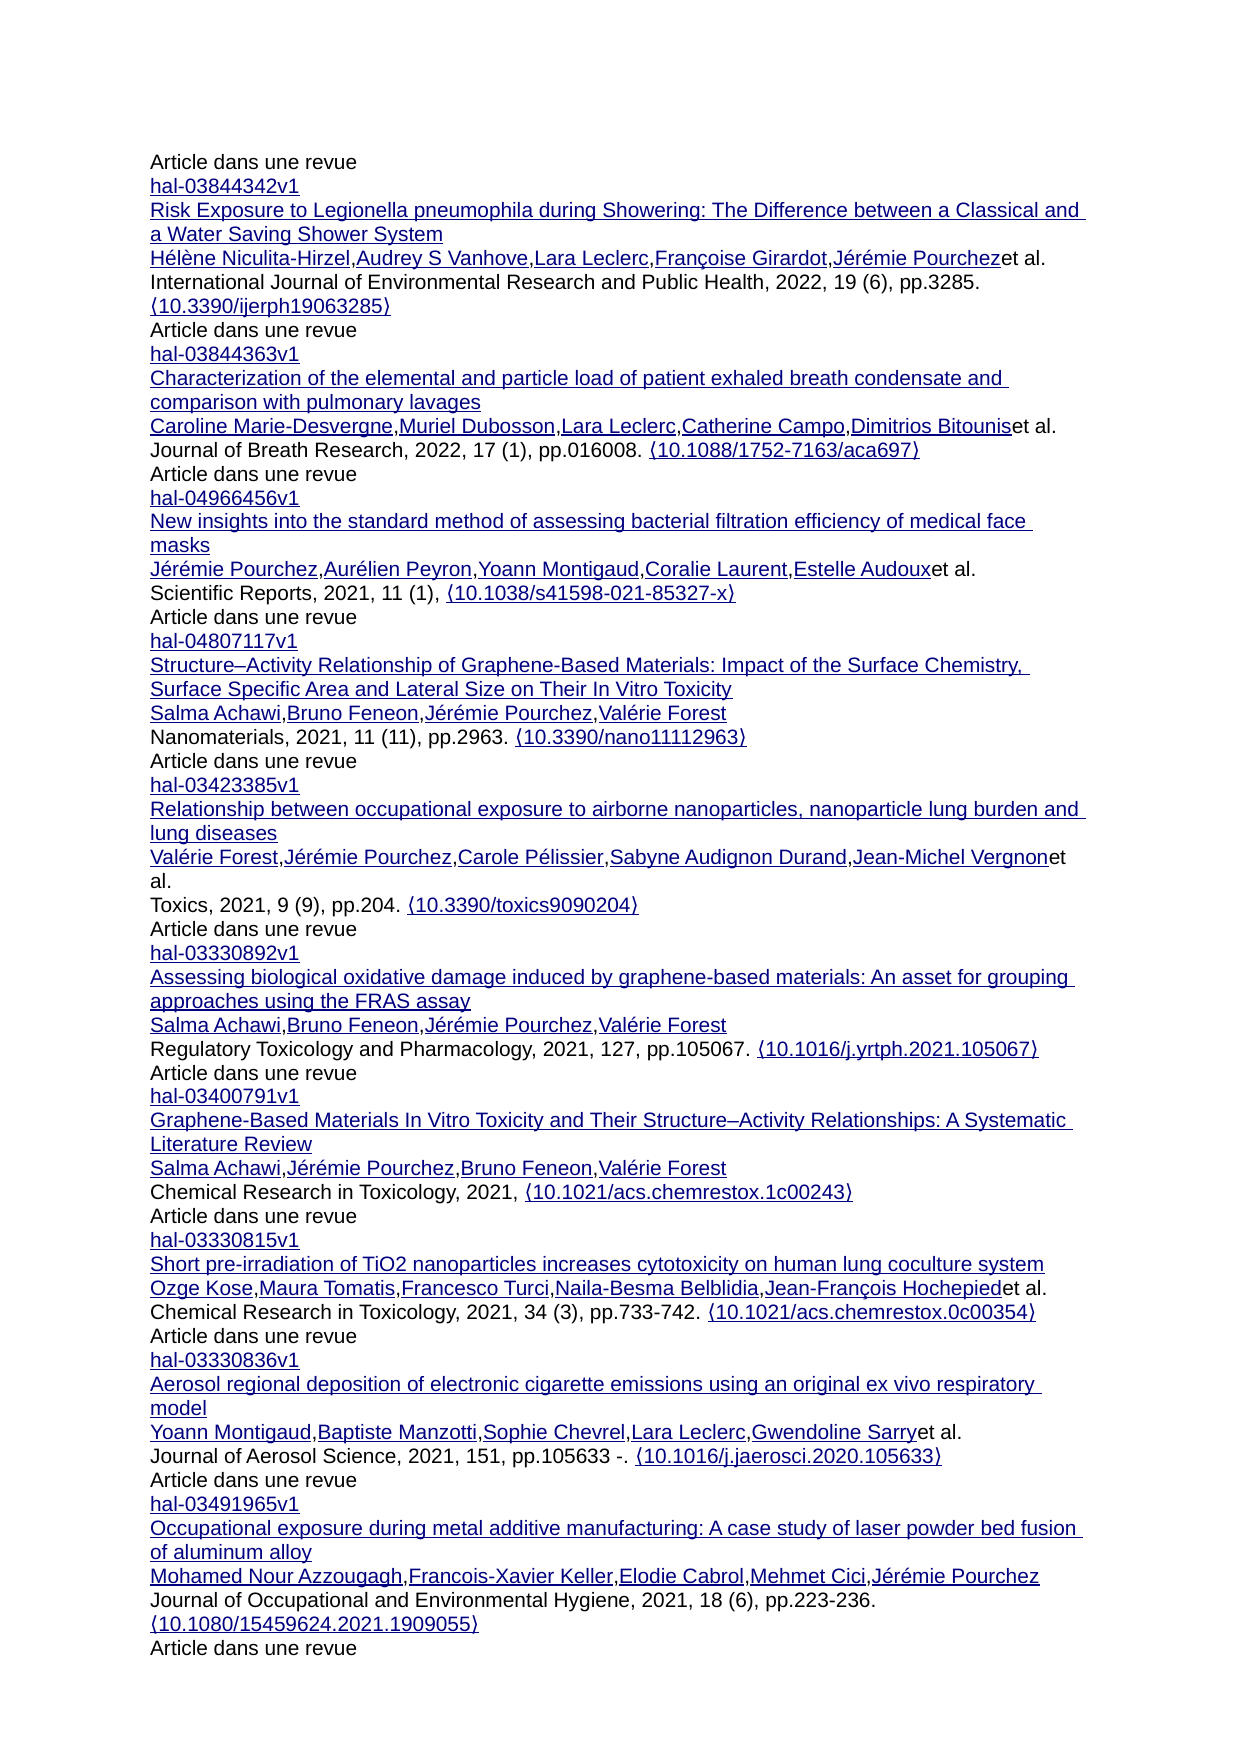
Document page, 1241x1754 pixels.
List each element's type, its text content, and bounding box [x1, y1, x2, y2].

table_cell Risk Exposure to Legionella pneumophila during Showering: The Difference between a Classical and a Water Saving Shower System Hélène Niculita-Hirzel,Audrey S Vanhove,Lara Leclerc,Françoise Girardot,Jérémie Pourchezet al. International Journal of Environmental Research and Public Health, 2022, 19 (6), pp.3285. ⟨10.3390/ijerph19063285⟩ Article dans une revue hal-03844363v1 [150, 198, 1090, 366]
table_cell Assessing biological oxidative damage induced by graphene-based materials: An asset for grouping approaches using the FRAS assay Salma Achawi,Bruno Feneon,Jérémie Pourchez,Valérie Forest Regulatory Toxicology and Pharmacology, 2021, 127, pp.105067. ⟨10.1016/j.yrtph.2021.105067⟩ Article dans une revue hal-03400791v1 [150, 965, 1090, 1108]
table_cell Characterization of the elemental and particle load of patient exhaled breath condensate and comparison with pulmonary lavages Caroline Marie-Desvergne,Muriel Dubosson,Lara Leclerc,Catherine Campo,Dimitrios Bitouniset al. Journal of Breath Research, 2022, 17 (1), pp.016008. ⟨10.1088/1752-7163/aca697⟩ Article dans une revue hal-04966456v1 [150, 366, 1090, 509]
table_cell Article dans une revue hal-03844342v1 [150, 150, 1090, 198]
table_cell Relationship between occupational exposure to airborne nanoparticles, nanoparticle lung burden and lung diseases Valérie Forest,Jérémie Pourchez,Carole Pélissier,Sabyne Audignon Durand,Jean-Michel Vergnonet al. Toxics, 2021, 9 (9), pp.204. ⟨10.3390/toxics9090204⟩ Article dans une revue hal-03330892v1 [150, 797, 1090, 964]
table_cell Graphene-Based Materials In Vitro Toxicity and Their Structure–Activity Relationships: A Systematic Literature Review Salma Achawi,Jérémie Pourchez,Bruno Feneon,Valérie Forest Chemical Research in Toxicology, 2021, ⟨10.1021/acs.chemrestox.1c00243⟩ Article dans une revue hal-03330815v1 [150, 1108, 1090, 1252]
table_cell New insights into the standard method of assessing bacterial filtration efficiency of medical face masks Jérémie Pourchez,Aurélien Peyron,Yoann Montigaud,Coralie Laurent,Estelle Audouxet al. Scientific Reports, 2021, 11 (1), ⟨10.1038/s41598-021-85327-x⟩ Article dans une revue hal-04807117v1 [150, 509, 1090, 653]
table_cell Occupational exposure during metal additive manufacturing: A case study of laser powder bed fusion of aluminum alloy Mohamed Nour Azzougagh,Francois-Xavier Keller,Elodie Cabrol,Mehmet Cici,Jérémie Pourchez Journal of Occupational and Environmental Hygiene, 2021, 18 (6), pp.223-236. ⟨10.1080/15459624.2021.1909055⟩ Article dans une revue [150, 1516, 1090, 1659]
table_cell Aerosol regional deposition of electronic cigarette emissions using an original ex vivo respiratory model Yoann Montigaud,Baptiste Manzotti,Sophie Chevrel,Lara Leclerc,Gwendoline Sarryet al. Journal of Aerosol Science, 2021, 151, pp.105633 -. ⟨10.1016/j.jaerosci.2020.105633⟩ Article dans une revue hal-03491965v1 [150, 1372, 1090, 1516]
table_cell Short pre-irradiation of TiO2 nanoparticles increases cytotoxicity on human lung coculture system Ozge Kose,Maura Tomatis,Francesco Turci,Naila-Besma Belblidia,Jean-François Hochepiedet al. Chemical Research in Toxicology, 2021, 34 (3), pp.733-742. ⟨10.1021/acs.chemrestox.0c00354⟩ Article dans une revue hal-03330836v1 [150, 1252, 1090, 1372]
table_cell Structure–Activity Relationship of Graphene-Based Materials: Impact of the Surface Chemistry, Surface Specific Area and Lateral Size on Their In Vitro Toxicity Salma Achawi,Bruno Feneon,Jérémie Pourchez,Valérie Forest Nanomaterials, 2021, 11 (11), pp.2963. ⟨10.3390/nano11112963⟩ Article dans une revue hal-03423385v1 [150, 653, 1090, 797]
